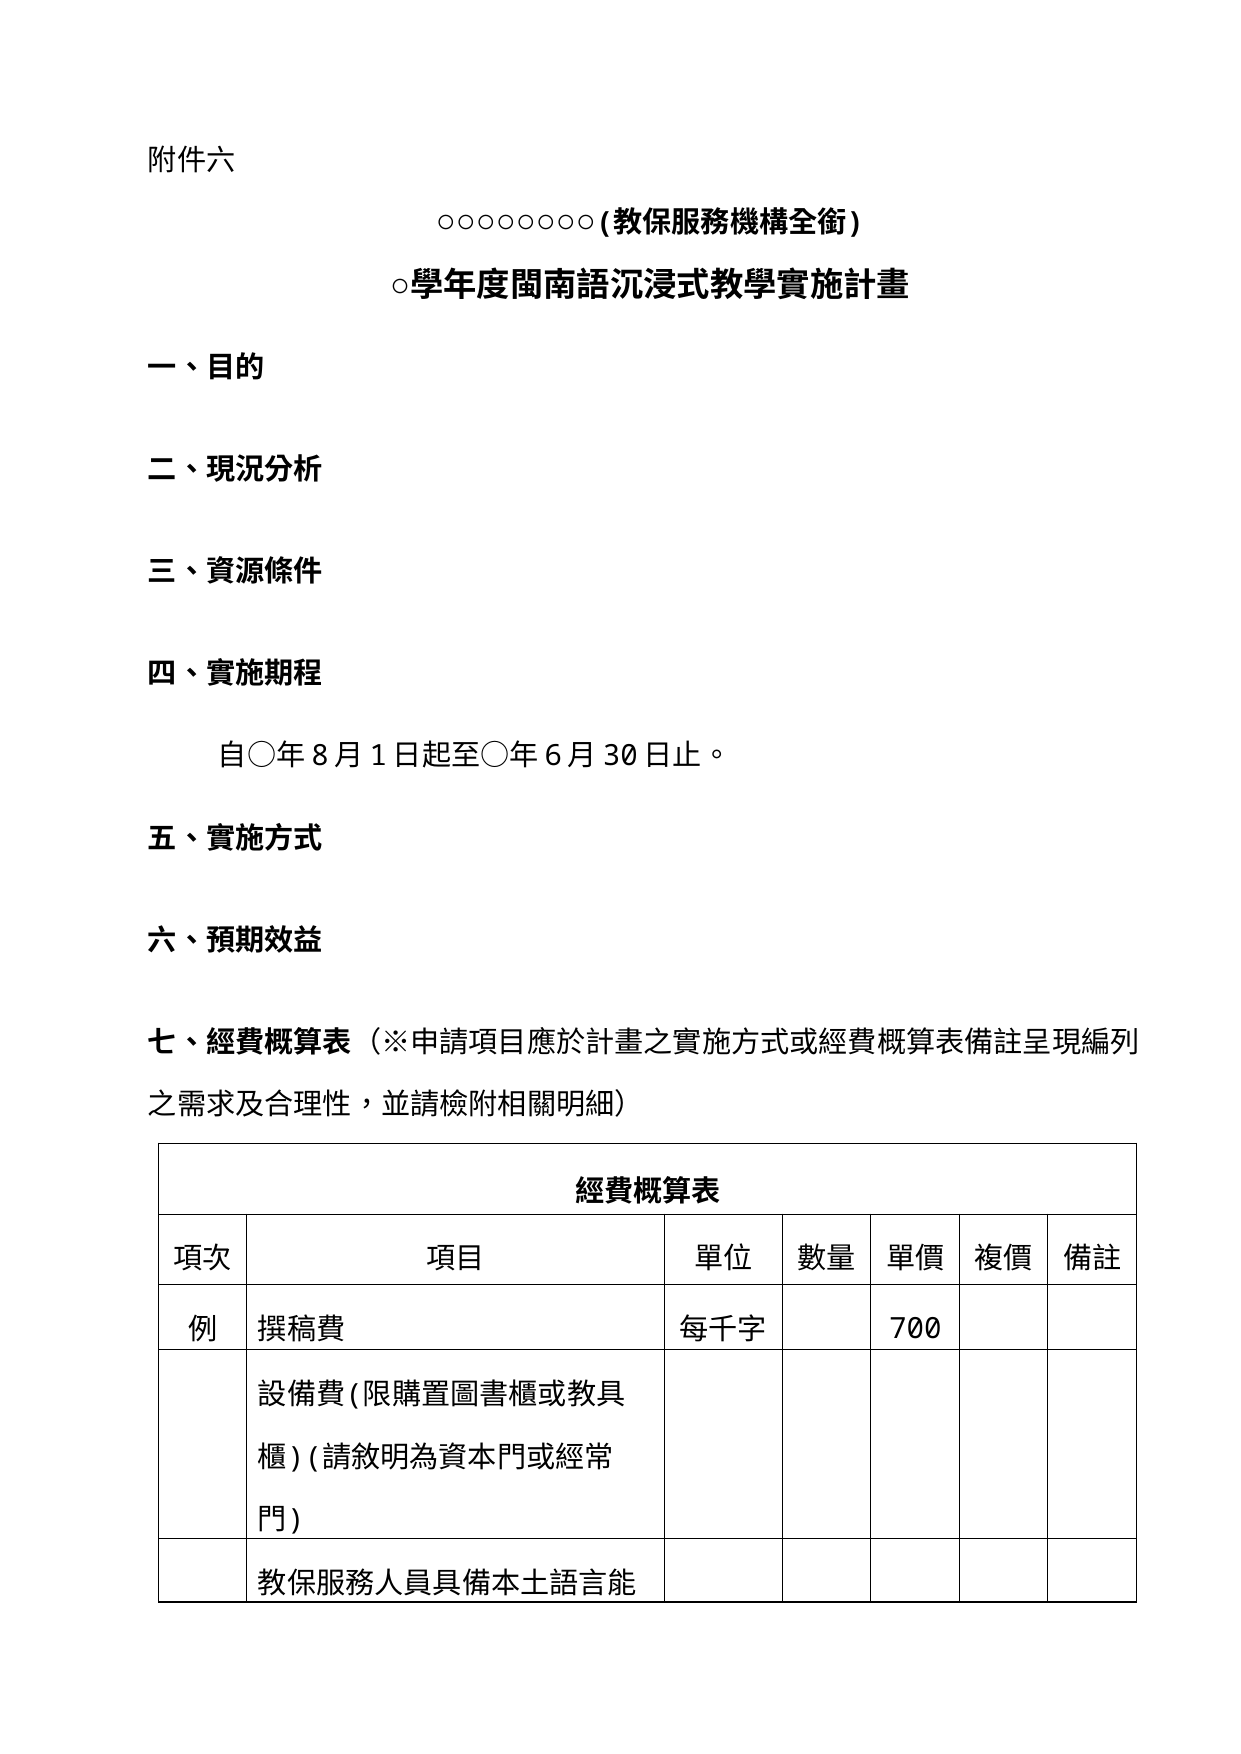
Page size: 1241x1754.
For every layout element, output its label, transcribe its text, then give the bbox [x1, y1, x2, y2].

table_cell 教保服務人員具備本土語言能 [247, 1539, 664, 1601]
table_cell [783, 1350, 870, 1538]
table_cell [871, 1350, 959, 1538]
table_header 經費概算表 [159, 1144, 1136, 1213]
table_cell 設備費(限購置圖書櫃或教具櫃)(請敘明為資本門或經常門) [247, 1350, 664, 1538]
table_cell 複價 [960, 1215, 1047, 1284]
text 七、經費概算表（※申請項目應於計畫之實施方式或經費概算表備註呈現編列之需求及合理性，並請檢附相關明細） [148, 998, 1152, 1123]
table_cell [665, 1539, 782, 1601]
table_cell 700 [871, 1285, 959, 1349]
text 自○年8月1日起至○年6月30日止。 [148, 711, 1152, 774]
table_cell [1048, 1539, 1136, 1601]
table_cell [1048, 1350, 1136, 1538]
table_cell [665, 1350, 782, 1538]
text 附件六 [148, 116, 1152, 178]
text 六、預期效益 [148, 896, 1152, 958]
text 三、資源條件 [148, 527, 1152, 589]
table_cell [960, 1350, 1047, 1538]
table_cell 項目 [247, 1215, 664, 1284]
text 一、目的 [148, 323, 1152, 385]
table_cell 單位 [665, 1215, 782, 1284]
table_cell 單價 [871, 1215, 959, 1284]
text 四、實施期程 [148, 629, 1152, 692]
text ○學年度閩南語沉浸式教學實施計畫 [148, 241, 1152, 303]
table_cell 每千字 [665, 1285, 782, 1349]
table_cell 撰稿費 [247, 1285, 664, 1349]
table_cell [960, 1285, 1047, 1349]
table_cell [1048, 1285, 1136, 1349]
text 五、實施方式 [148, 794, 1152, 856]
text ○○○○○○○○(教保服務機構全銜) [148, 178, 1152, 241]
table_cell [783, 1539, 870, 1601]
text 二、現況分析 [148, 425, 1152, 487]
table_cell [871, 1539, 959, 1601]
table_cell [159, 1350, 246, 1538]
table_cell 項次 [159, 1215, 246, 1284]
table_cell 備註 [1048, 1215, 1136, 1284]
table_cell [960, 1539, 1047, 1601]
table_cell [783, 1285, 870, 1349]
table_cell 數量 [783, 1215, 870, 1284]
table_cell [159, 1539, 246, 1601]
table_cell 例 [159, 1285, 246, 1349]
